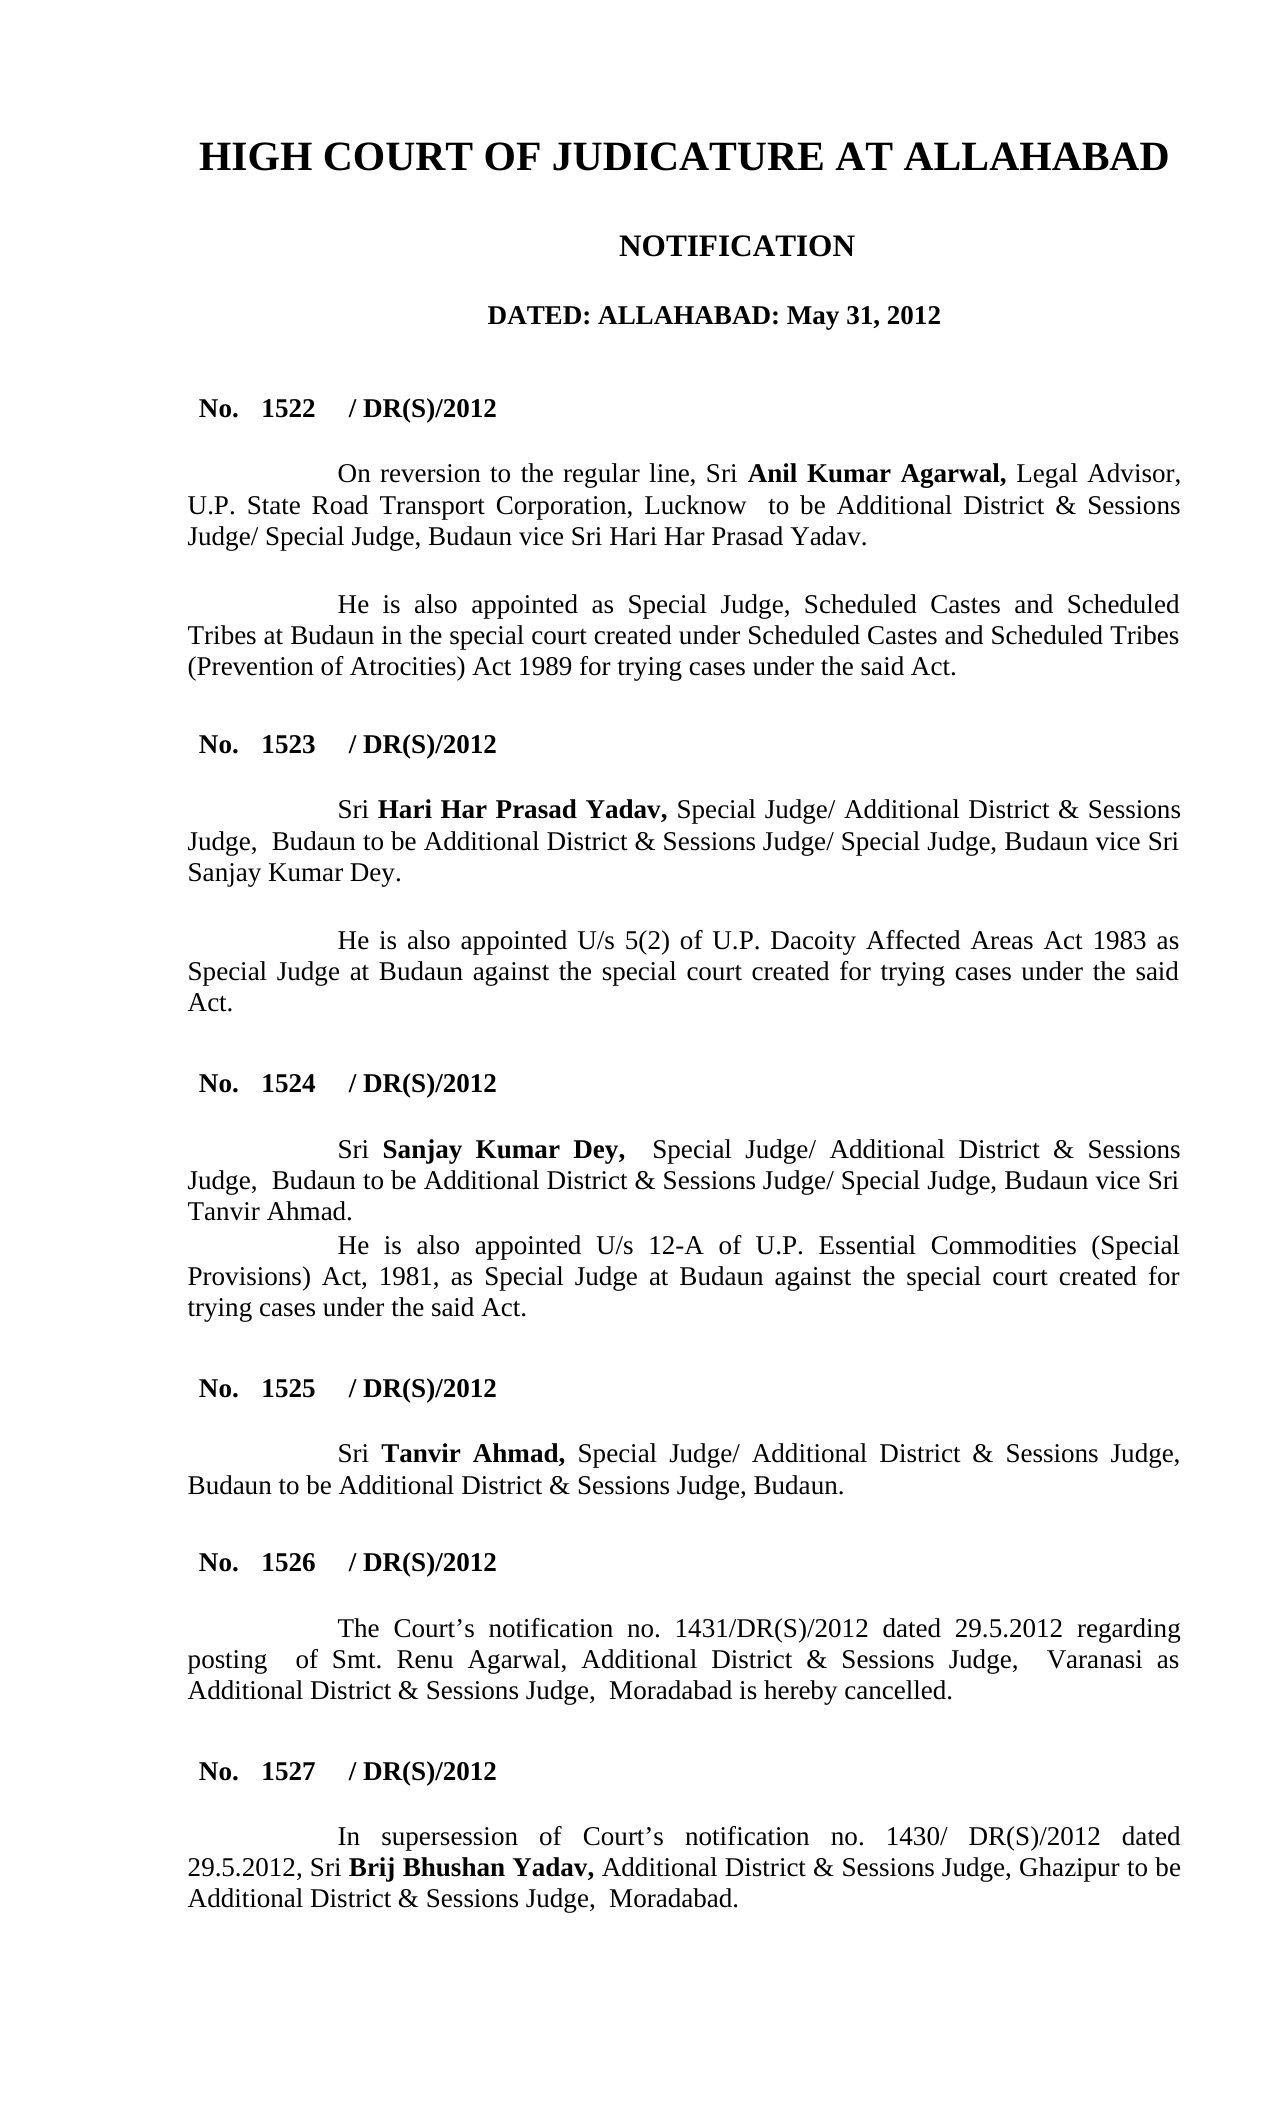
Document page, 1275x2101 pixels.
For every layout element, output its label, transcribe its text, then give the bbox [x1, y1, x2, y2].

table_header No. [188, 1547, 250, 1578]
subtitle NOTIFICATION [187, 227, 1181, 263]
text HIGH COURT OF JUDICATURE AT ALLAHABAD [187, 131, 1181, 179]
table_header No. [188, 1372, 250, 1403]
text He is also appointed U/s 5(2) of U.P. Dacoity Affected Areas Act 1983 as Special Judge at Budaun against the special court created for trying cases under the said Act. [187, 924, 1181, 1018]
table_header 1523 [250, 728, 337, 759]
table_header / DR(S)/2012 [338, 1755, 737, 1786]
table_header No. [188, 1755, 250, 1786]
table_header 1525 [250, 1372, 337, 1403]
table_header / DR(S)/2012 [338, 1547, 737, 1578]
table_header No. [188, 728, 250, 759]
text In supersession of Court’s notification no. 1430/ DR(S)/2012 dated 29.5.2012, Sri Brij Bhushan Yadav, Additional District & Sessions Judge, Ghazipur to be Additional District & Sessions Judge, Moradabad. [187, 1820, 1181, 1914]
table_header / DR(S)/2012 [338, 392, 737, 423]
table_header / DR(S)/2012 [338, 1372, 737, 1403]
subtitle DATED: ALLAHABAD: May 31, 2012 [187, 299, 1181, 330]
text The Court’s notification no. 1431/DR(S)/2012 dated 29.5.2012 regarding posting of Smt. Renu Agarwal, Additional District & Sessions Judge, Varanasi as Additional District & Sessions Judge, Moradabad is hereby cancelled. [187, 1612, 1181, 1705]
table_header / DR(S)/2012 [338, 728, 737, 759]
table_header / DR(S)/2012 [338, 1068, 737, 1098]
table_header No. [188, 392, 250, 423]
text Sri Sanjay Kumar Dey, Special Judge/ Additional District & Sessions Judge, Budaun to be Additional District & Sessions Judge/ Special Judge, Budaun vice Sri Tanvir Ahmad. [187, 1133, 1181, 1226]
table_header 1522 [250, 392, 337, 423]
table_header 1526 [250, 1547, 337, 1578]
text Sri Hari Har Prasad Yadav, Special Judge/ Additional District & Sessions Judge, Budaun to be Additional District & Sessions Judge/ Special Judge, Budaun vice Sri Sanjay Kumar Dey. [187, 794, 1181, 887]
text On reversion to the regular line, Sri Anil Kumar Agarwal, Legal Advisor, U.P. State Road Transport Corporation, Lucknow to be Additional District & Sessions Judge/ Special Judge, Budaun vice Sri Hari Har Prasad Yadav. [187, 458, 1181, 551]
table_header 1524 [250, 1068, 337, 1098]
text He is also appointed as Special Judge, Scheduled Castes and Scheduled Tribes at Budaun in the special court created under Scheduled Castes and Scheduled Tribes (Prevention of Atrocities) Act 1989 for trying cases under the said Act. [187, 588, 1181, 682]
text He is also appointed U/s 12-A of U.P. Essential Commodities (Special Provisions) Act, 1981, as Special Judge at Budaun against the special court created for trying cases under the said Act. [187, 1229, 1181, 1323]
table_header 1527 [250, 1755, 337, 1786]
text Sri Tanvir Ahmad, Special Judge/ Additional District & Sessions Judge, Budaun to be Additional District & Sessions Judge, Budaun. [187, 1438, 1181, 1500]
table_header No. [188, 1068, 250, 1098]
